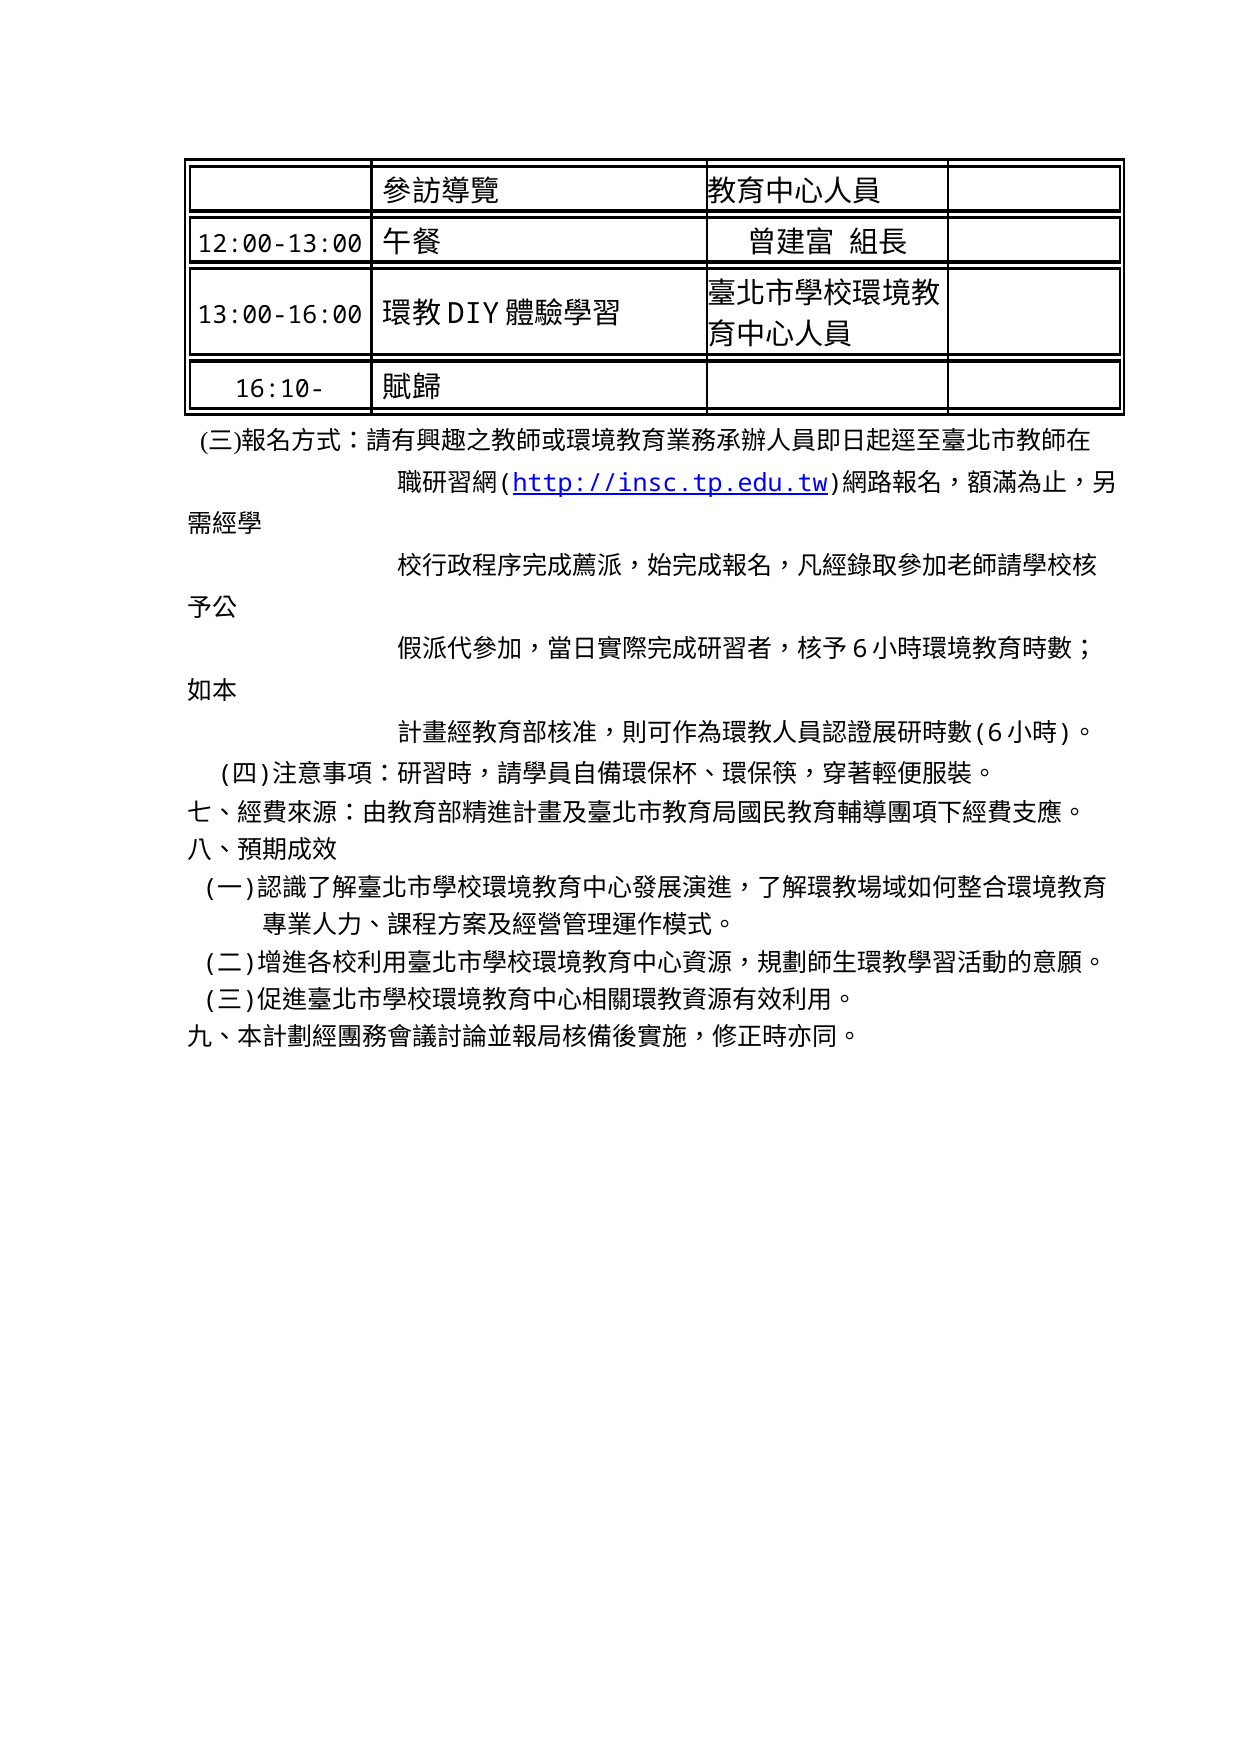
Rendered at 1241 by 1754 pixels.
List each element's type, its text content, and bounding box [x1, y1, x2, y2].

table_cell 16:10- [191, 363, 370, 407]
text 九、本計劃經團務會議討論並報局核備後實施，修正時亦同。 [187, 1016, 1122, 1052]
table_cell [191, 168, 370, 209]
table_cell 曾建富 組長 [708, 219, 947, 260]
text 八、預期成效 [187, 828, 1122, 866]
table_cell [949, 363, 1119, 407]
table_cell 臺北市學校環境教育中心人員 [708, 270, 947, 353]
text 職研習網(http://insc.tp.edu.tw)網路報名，額滿為止，另需經學 [187, 458, 1122, 541]
text (四)注意事項：研習時，請學員自備環保杯、環保筷，穿著輕便服裝。 [187, 749, 1122, 791]
table_cell 環教DIY體驗學習 [373, 270, 706, 353]
table_cell [949, 209, 1122, 260]
table_cell [188, 354, 370, 359]
table_cell [188, 261, 370, 267]
text (三)報名方式：請有興趣之教師或環境教育業務承辦人員即日起逕至臺北市教師在 [187, 416, 1122, 458]
text 假派代參加，當日實際完成研習者，核予6小時環境教育時數；如本 [187, 624, 1122, 708]
table_cell [949, 219, 1119, 260]
text 計畫經教育部核准，則可作為環教人員認證展研時數(6小時)。 [187, 708, 1122, 749]
text (二)增進各校利用臺北市學校環境教育中心資源，規劃師生環教學習活動的意願。 [187, 941, 1122, 978]
table_cell [949, 168, 1119, 209]
text 校行政程序完成薦派，始完成報名，凡經錄取參加老師請學校核予公 [187, 541, 1122, 624]
table_cell [708, 363, 947, 407]
table_cell [373, 161, 706, 165]
text (一)認識了解臺北市學校環境教育中心發展演進，了解環教場域如何整合環境教育 [187, 866, 1122, 903]
text 七、經費來源：由教育部精進計畫及臺北市教育局國民教育輔導團項下經費支應。 [187, 791, 1122, 828]
table_cell [708, 161, 947, 165]
table_cell [949, 353, 1122, 407]
table_cell 午餐 [373, 219, 706, 260]
table_cell [188, 210, 370, 216]
text 專業人力、課程方案及經營管理運作模式。 [187, 903, 1122, 941]
table_cell [949, 161, 1122, 209]
table_cell [949, 260, 1122, 353]
table_cell 13:00-16:00 [191, 270, 370, 353]
text (三)促進臺北市學校環境教育中心相關環教資源有效利用。 [187, 978, 1122, 1016]
table_cell [949, 270, 1119, 353]
table_cell 賦歸 [373, 363, 706, 407]
table_cell 參訪導覽 [373, 168, 706, 209]
table_cell 12:00-13:00 [191, 219, 370, 260]
table_cell [188, 161, 370, 165]
table_cell 教育中心人員 [708, 168, 947, 209]
